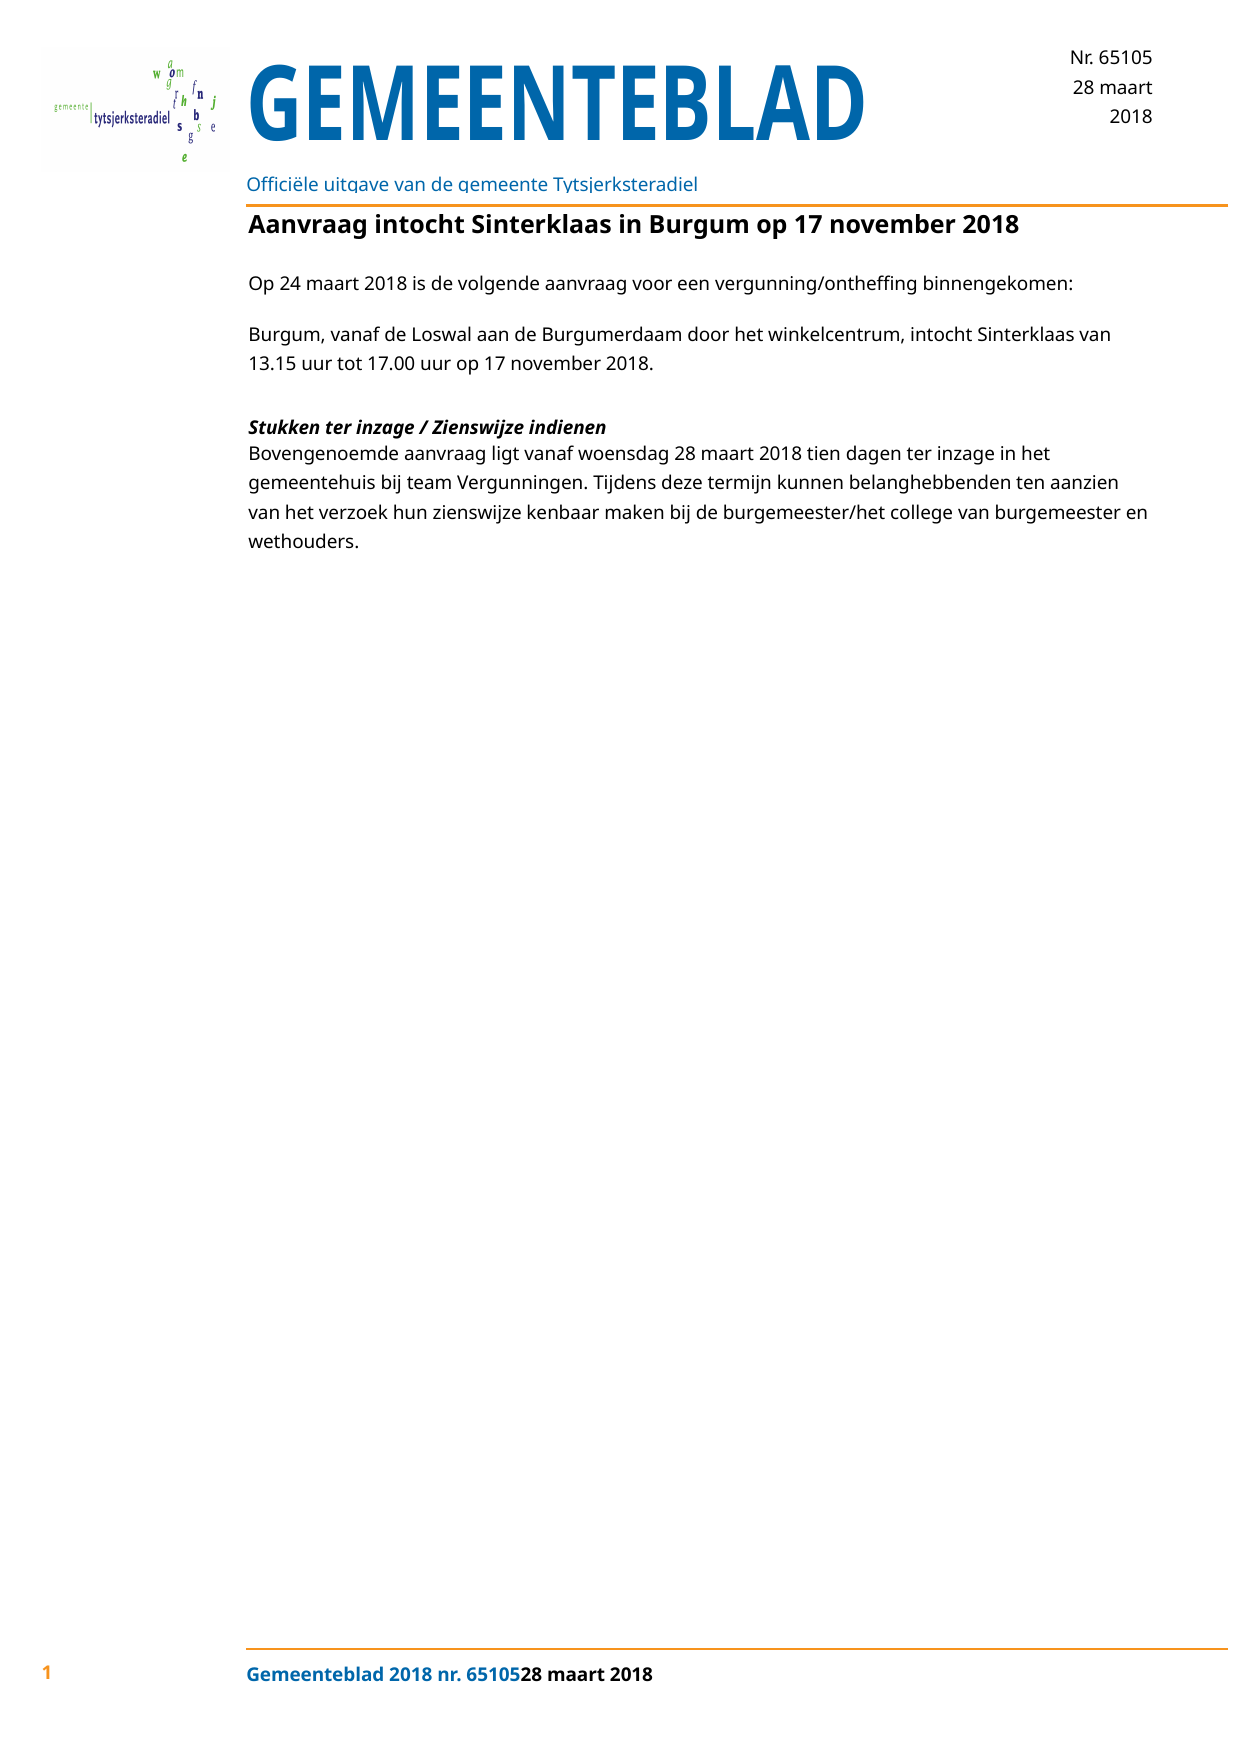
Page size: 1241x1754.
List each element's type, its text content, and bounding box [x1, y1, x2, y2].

text Burgum, vanaf de Loswal aan de Burgumerdaam door het winkelcentrum, intocht Sinterklaas van 13.15 uur tot 17.00 uur op 17 november 2018. [248, 321, 1152, 376]
text Op 24 maart 2018 is de volgende aanvraag voor een vergunning/ontheffing binnengekomen: [248, 270, 1152, 296]
picture [41, 47, 231, 172]
text Stukken ter inzage / Zienswijze indienen [248, 414, 1152, 440]
text Aanvraag intocht Sinterklaas in Burgum op 17 november 2018 [248, 207, 1152, 241]
text Bovengenoemde aanvraag ligt vanaf woensdag 28 maart 2018 tien dagen ter inzage in het gemeentehuis bij team Vergunningen. Tijdens deze termijn kunnen belanghebbenden ten aanzien van het verzoek hun zienswijze kenbaar maken bij de burgemeester/het college van burgemeester en wethouders. [248, 440, 1152, 554]
